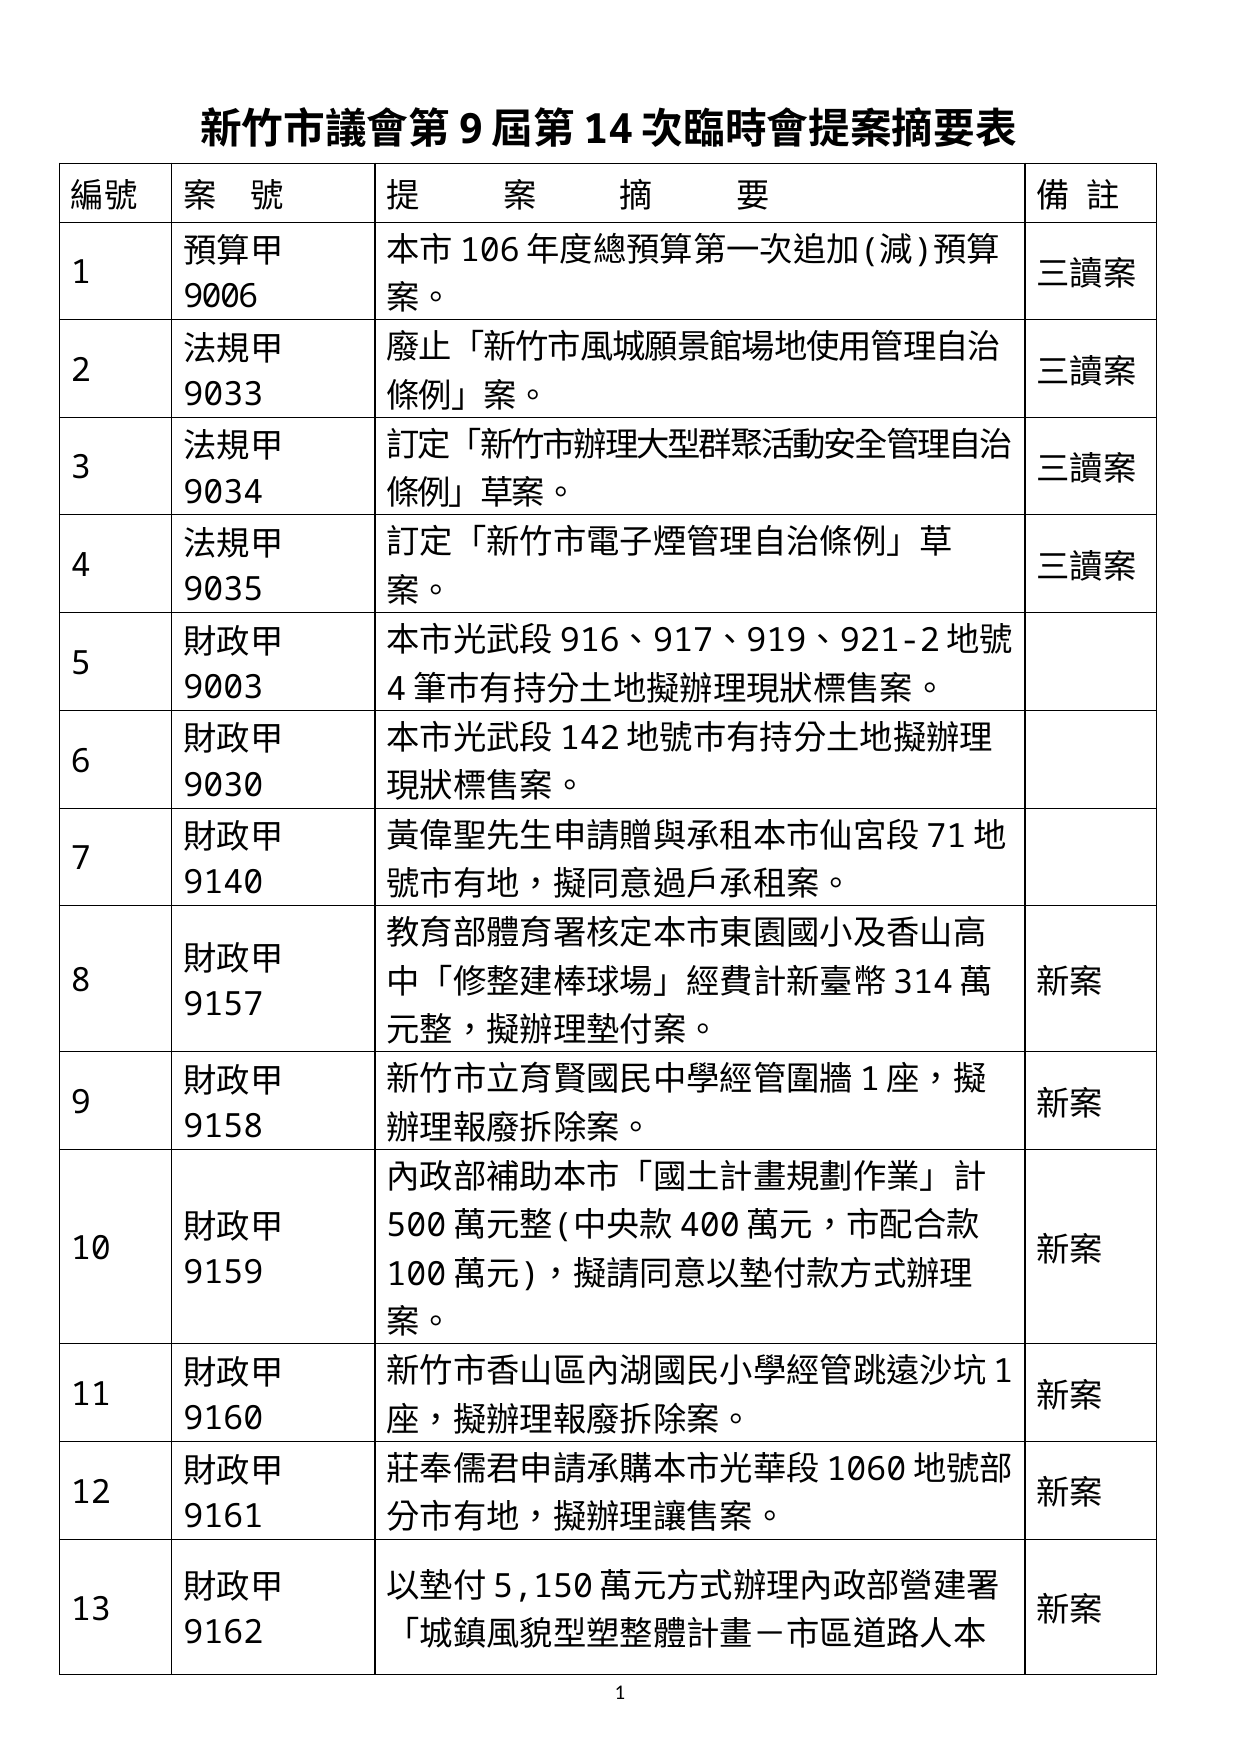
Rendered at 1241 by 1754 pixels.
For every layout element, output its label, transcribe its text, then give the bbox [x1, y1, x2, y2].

table_cell 1 [60, 223, 171, 319]
table_cell 13 [60, 1540, 171, 1674]
table_cell 法規甲9033 [172, 320, 374, 417]
table_cell 財政甲9030 [172, 711, 374, 807]
table_header 新竹市議會第9屆第14次臨時會提案摘要表 [59, 89, 1157, 162]
table_cell 三讀案 [1026, 320, 1156, 417]
table_cell 新竹市香山區內湖國民小學經管跳遠沙坑1座，擬辦理報廢拆除案。 [376, 1344, 1024, 1441]
table_cell 備 註 [1026, 164, 1156, 222]
table_cell 10 [60, 1150, 171, 1343]
table_cell 以墊付5,150萬元方式辦理內政部營建署「城鎮風貌型塑整體計畫－市區道路人本 [376, 1540, 1024, 1674]
table_cell 莊奉儒君申請承購本市光華段1060地號部分市有地，擬辦理讓售案。 [376, 1442, 1024, 1538]
table_cell 訂定「新竹市辦理大型群聚活動安全管理自治條例」草案。 [376, 418, 1024, 514]
table_cell 9 [60, 1052, 171, 1149]
table_cell [1026, 809, 1156, 905]
table_cell 12 [60, 1442, 171, 1538]
table_cell 財政甲9159 [172, 1150, 374, 1343]
table_cell 法規甲9034 [172, 418, 374, 514]
table_cell 本市106年度總預算第一次追加(減)預算案。 [376, 223, 1024, 319]
table_cell 財政甲9158 [172, 1052, 374, 1149]
table_cell 2 [60, 320, 171, 417]
table_cell 本市光武段142地號巿有持分土地擬辦理現狀標售案。 [376, 711, 1024, 807]
table_cell 7 [60, 809, 171, 905]
table_cell 法規甲9035 [172, 515, 374, 612]
table_cell 財政甲9160 [172, 1344, 374, 1441]
table_cell [1026, 613, 1156, 710]
table_cell 黃偉聖先生申請贈與承租本市仙宮段71地號市有地，擬同意過戶承租案。 [376, 809, 1024, 905]
table_cell 內政部補助本市「國土計畫規劃作業」計500萬元整(中央款400萬元，市配合款100萬元)，擬請同意以墊付款方式辦理案。 [376, 1150, 1024, 1343]
table_cell 財政甲9003 [172, 613, 374, 710]
table_cell 財政甲9162 [172, 1540, 374, 1674]
table_cell 三讀案 [1026, 223, 1156, 319]
table_cell 6 [60, 711, 171, 807]
table_cell 11 [60, 1344, 171, 1441]
table_cell 3 [60, 418, 171, 514]
table_cell 三讀案 [1026, 515, 1156, 612]
table_cell 5 [60, 613, 171, 710]
table_cell 本市光武段916、917、919、921-2地號4筆巿有持分土地擬辦理現狀標售案。 [376, 613, 1024, 710]
table_cell 訂定「新竹市電子煙管理自治條例」草案。 [376, 515, 1024, 612]
table_cell 預算甲9006 [172, 223, 374, 319]
table_cell 提 案 摘 要 [376, 164, 1024, 222]
table_cell 新案 [1026, 1442, 1156, 1538]
table_cell 廢止「新竹市風城願景館場地使用管理自治條例」案。 [376, 320, 1024, 417]
table_cell 案 號 [172, 164, 374, 222]
table_cell 新案 [1026, 1344, 1156, 1441]
table_cell 財政甲9157 [172, 906, 374, 1051]
table_cell 三讀案 [1026, 418, 1156, 514]
table_cell 8 [60, 906, 171, 1051]
table_cell 財政甲9161 [172, 1442, 374, 1538]
table_cell 新案 [1026, 1540, 1156, 1674]
table_cell 新案 [1026, 1150, 1156, 1343]
table_cell 新案 [1026, 1052, 1156, 1149]
table_cell [1026, 711, 1156, 807]
table_cell 財政甲9140 [172, 809, 374, 905]
table_cell 4 [60, 515, 171, 612]
table_cell 編號 [60, 164, 171, 222]
table_cell 新竹市立育賢國民中學經管圍牆1座，擬辦理報廢拆除案。 [376, 1052, 1024, 1149]
table_cell 新案 [1026, 906, 1156, 1051]
table_cell 教育部體育署核定本市東園國小及香山高中「修整建棒球場」經費計新臺幣314萬元整，擬辦理墊付案。 [376, 906, 1024, 1051]
